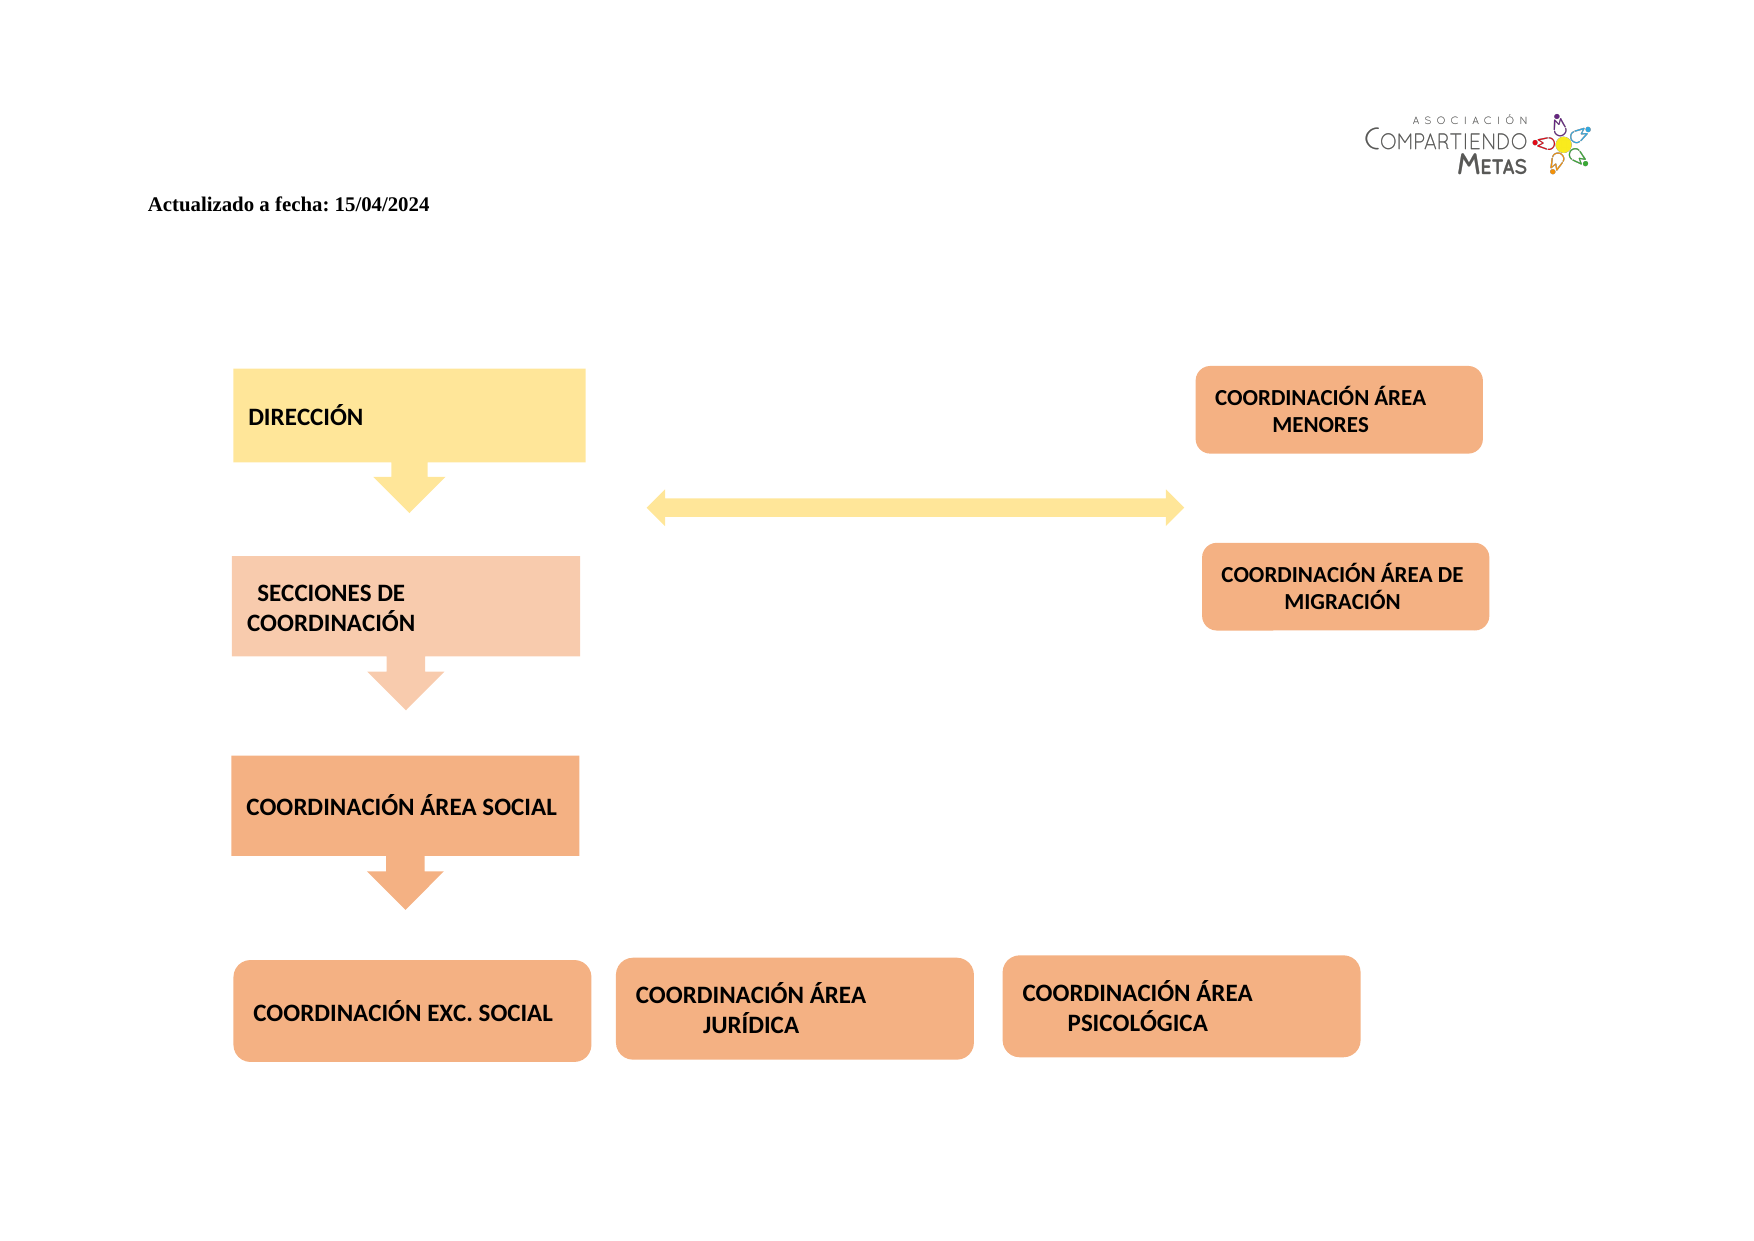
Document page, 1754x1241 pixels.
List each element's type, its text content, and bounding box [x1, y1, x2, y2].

text Actualizado a fecha: 15/04/2024 [148, 192, 1606, 216]
